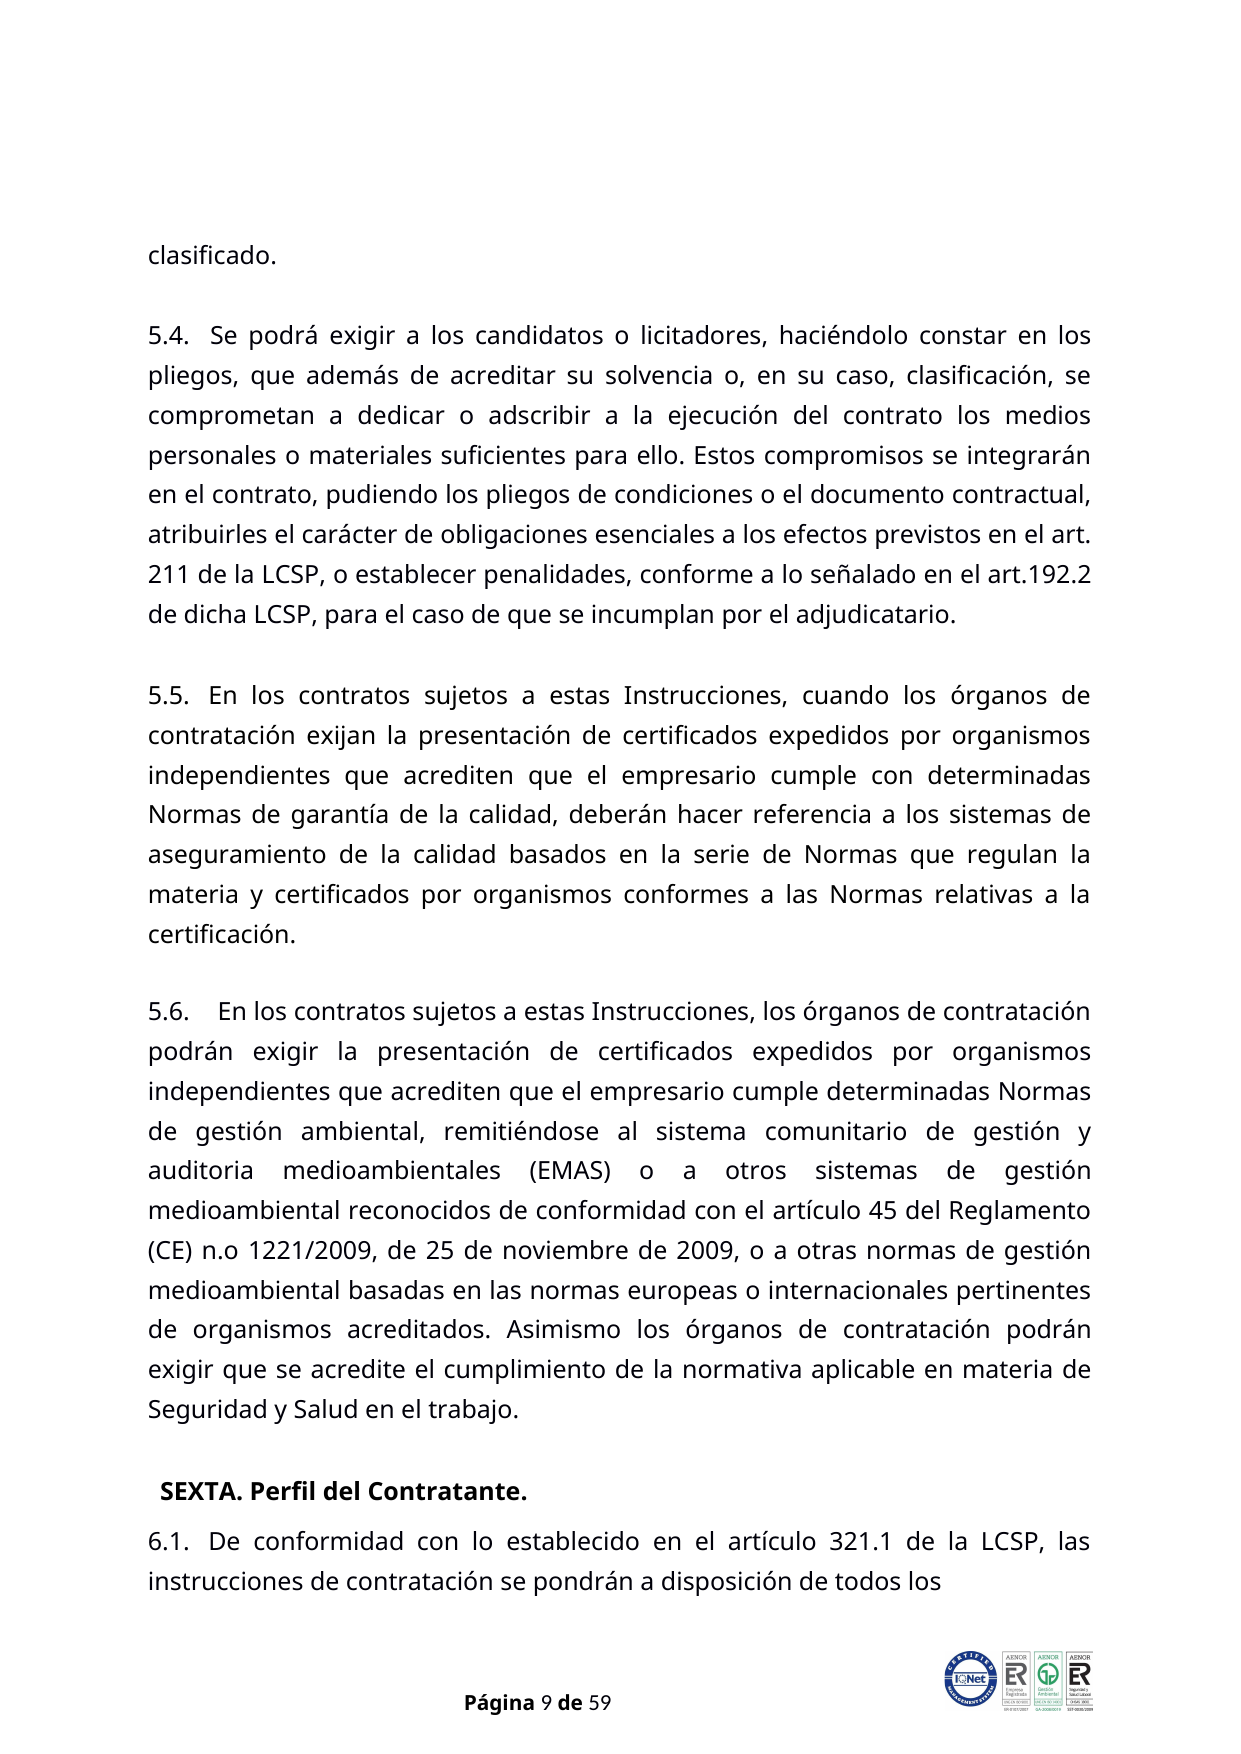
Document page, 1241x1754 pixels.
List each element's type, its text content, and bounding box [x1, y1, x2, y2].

subtitle SEXTA. Perfil del Contratante. [148, 1473, 1190, 1507]
text clasificado. [148, 237, 1190, 271]
text Página 9 de 59 [463, 1651, 1190, 1717]
list En los contratos sujetos a estas Instrucciones, cuando los órganos de contratación exijan la presentación de certificados expedidos por organismos independientes que acrediten que el empresario cumple con determinadas Normas de garantía de la calidad, deberán hacer referencia a los sistemas de aseguramiento de la calidad basados en la serie de Normas que regulan la materia y certificados por organismos conformes a las Normas relativas a la certificación. [148, 678, 1092, 951]
list En los contratos sujetos a estas Instrucciones, los órganos de contratación podrán exigir la presentación de certificados expedidos por organismos independientes que acrediten que el empresario cumple determinadas Normas de gestión ambiental, remitiéndose al sistema comunitario de gestión y auditoria medioambientales (EMAS) o a otros sistemas de gestión medioambiental reconocidos de conformidad con el artículo 45 del Reglamento (CE) n.o 1221/2009, de 25 de noviembre de 2009, o a otras normas de gestión medioambiental basadas en las normas europeas o internacionales pertinentes de organismos acreditados. Asimismo los órganos de contratación podrán exigir que se acredite el cumplimiento de la normativa aplicable en materia de Seguridad y Salud en el trabajo. [148, 994, 1093, 1426]
list Se podrá exigir a los candidatos o licitadores, haciéndolo constar en los pliegos, que además de acreditar su solvencia o, en su caso, clasificación, se comprometan a dedicar o adscribir a la ejecución del contrato los medios personales o materiales suficientes para ello. Estos compromisos se integrarán en el contrato, pudiendo los pliegos de condiciones o el documento contractual, atribuirles el carácter de obligaciones esenciales a los efectos previstos en el art. 211 de la LCSP, o establecer penalidades, conforme a lo señalado en el art.192.2 de dicha LCSP, para el caso de que se incumplan por el adjudicatario. [148, 318, 1093, 631]
list De conformidad con lo establecido en el artículo 321.1 de la LCSP, las instrucciones de contratación se pondrán a disposición de todos los [148, 1524, 1092, 1598]
picture [944, 1651, 1093, 1711]
